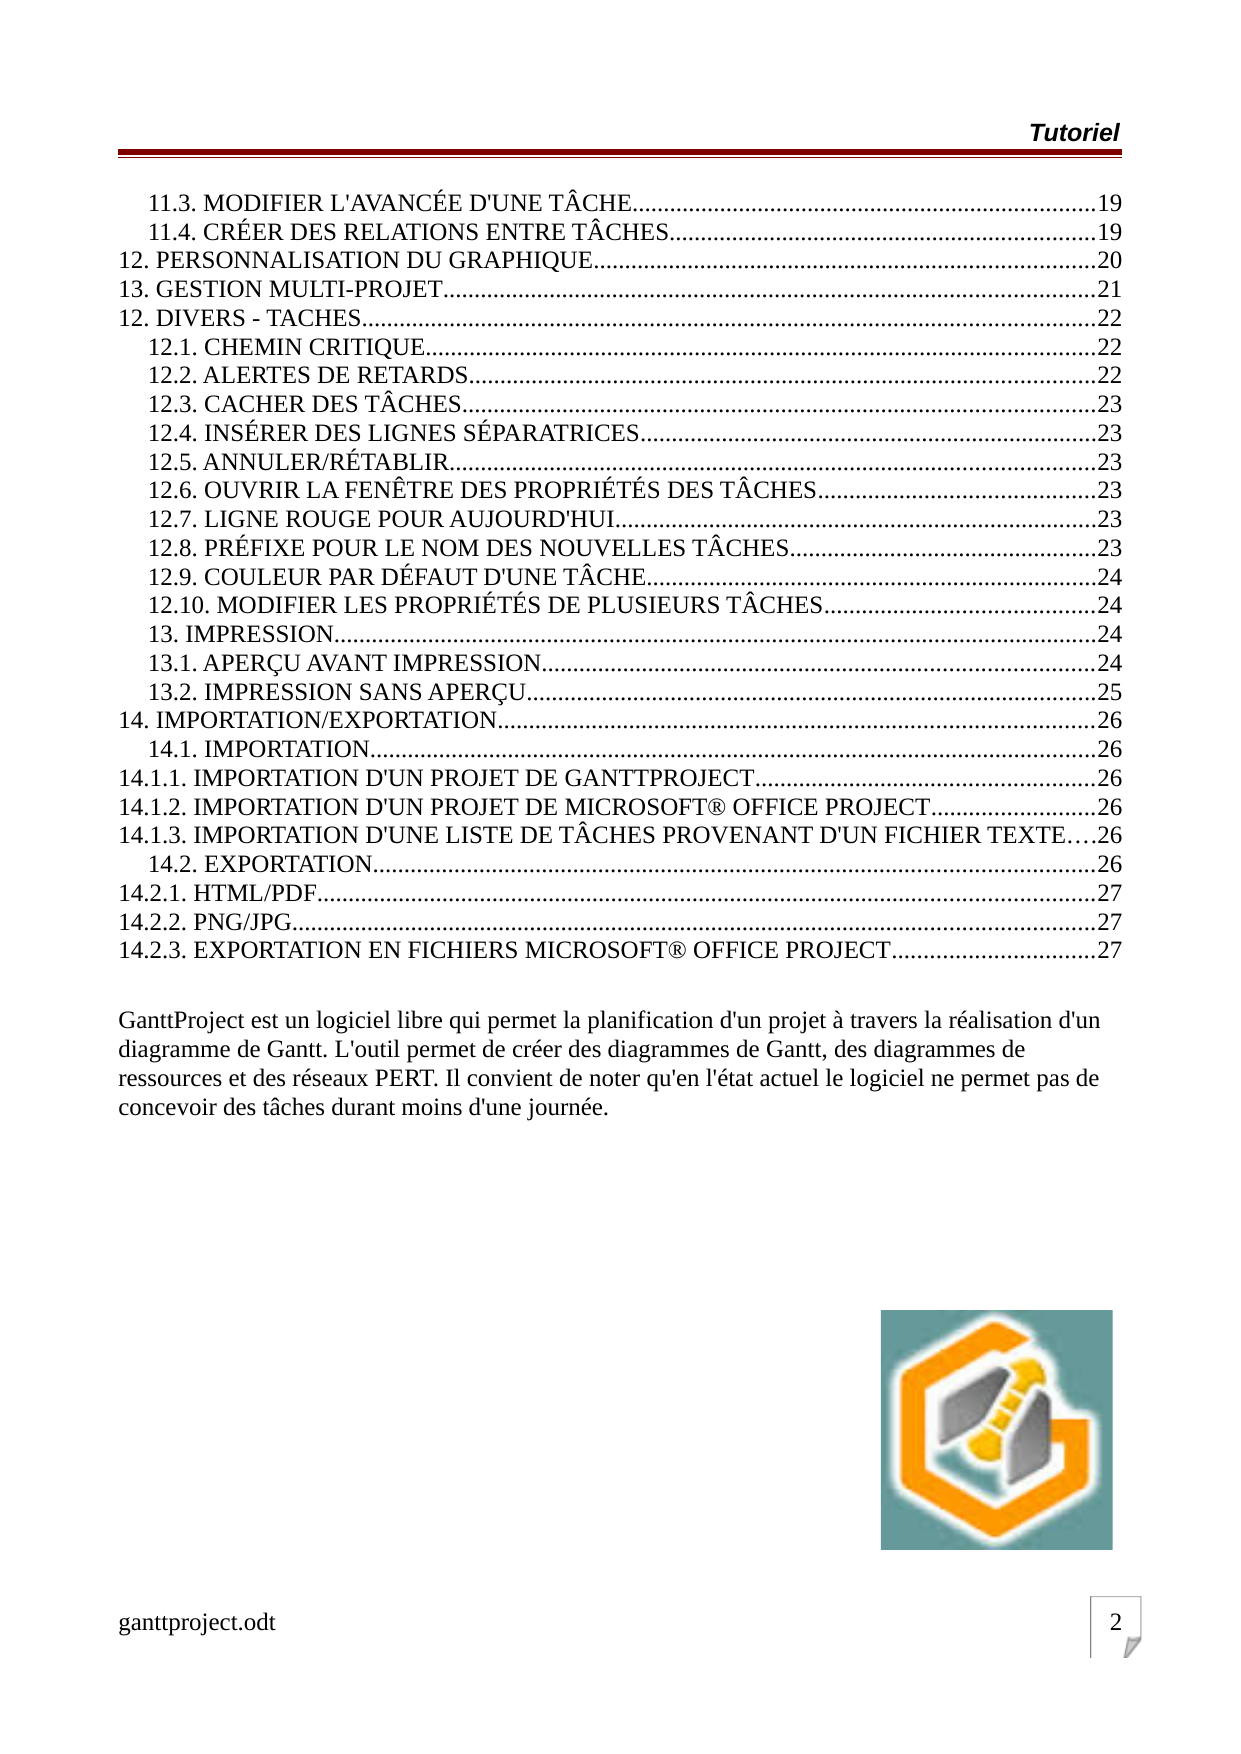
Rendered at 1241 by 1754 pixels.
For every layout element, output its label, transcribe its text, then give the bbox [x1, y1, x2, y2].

text 12. DIVERS - TACHES 22 [118, 303, 1122, 332]
text 12.2. ALERTES DE RETARDS 22 [148, 360, 1122, 389]
text 14.1. IMPORTATION 26 [148, 734, 1122, 763]
text 14.2. EXPORTATION 26 [148, 849, 1122, 878]
text 12. PERSONNALISATION DU GRAPHIQUE 20 [118, 245, 1122, 274]
text 12.5. ANNULER/RÉTABLIR 23 [148, 447, 1122, 475]
picture [880, 1310, 1113, 1550]
text 12.9. COULEUR PAR DÉFAUT D'UNE TÂCHE 24 [148, 562, 1122, 590]
text 14.2.1. HTML/PDF 27 [118, 878, 1122, 907]
text 13.1. APERÇU AVANT IMPRESSION 24 [148, 648, 1122, 677]
text 14.1.3. IMPORTATION D'UNE LISTE DE TÂCHES PROVENANT D'UN FICHIER TEXTE 26 [118, 820, 1122, 849]
text 11.4. CRÉER DES RELATIONS ENTRE TÂCHES 19 [148, 217, 1122, 245]
text 14.2.2. PNG/JPG 27 [118, 907, 1122, 935]
text 11.3. MODIFIER L'AVANCÉE D'UNE TÂCHE 19 [148, 188, 1122, 217]
text 13. IMPRESSION 24 [148, 619, 1122, 648]
text 12.3. CACHER DES TÂCHES 23 [148, 389, 1122, 418]
text 13.2. IMPRESSION SANS APERÇU 25 [148, 677, 1122, 705]
text 14.1.2. IMPORTATION D'UN PROJET DE MICROSOFT® OFFICE PROJECT 26 [118, 792, 1122, 820]
text 13. GESTION MULTI-PROJET 21 [118, 274, 1122, 303]
text 12.6. OUVRIR LA FENÊTRE DES PROPRIÉTÉS DES TÂCHES 23 [148, 475, 1122, 504]
text 14.2.3. EXPORTATION EN FICHIERS MICROSOFT® OFFICE PROJECT 27 [118, 935, 1122, 964]
text GanttProject est un logiciel libre qui permet la planification d'un projet à travers la réalisation d'un diagramme de Gantt. L'outil permet de créer des diagrammes de Gantt, des diagrammes de ressources et des réseaux PERT. Il convient de noter qu'en l'état actuel le logiciel ne permet pas de concevoir des tâches durant moins d'une journée. [118, 1005, 1122, 1120]
text 14.1.1. IMPORTATION D'UN PROJET DE GANTTPROJECT 26 [118, 763, 1122, 792]
text 12.8. PRÉFIXE POUR LE NOM DES NOUVELLES TÂCHES 23 [148, 533, 1122, 562]
text 12.4. INSÉRER DES LIGNES SÉPARATRICES 23 [148, 418, 1122, 447]
text 14. IMPORTATION/EXPORTATION 26 [118, 705, 1122, 734]
text 12.10. MODIFIER LES PROPRIÉTÉS DE PLUSIEURS TÂCHES 24 [148, 590, 1122, 619]
text 12.7. LIGNE ROUGE POUR AUJOURD'HUI 23 [148, 504, 1122, 533]
text 12.1. CHEMIN CRITIQUE 22 [148, 332, 1122, 360]
